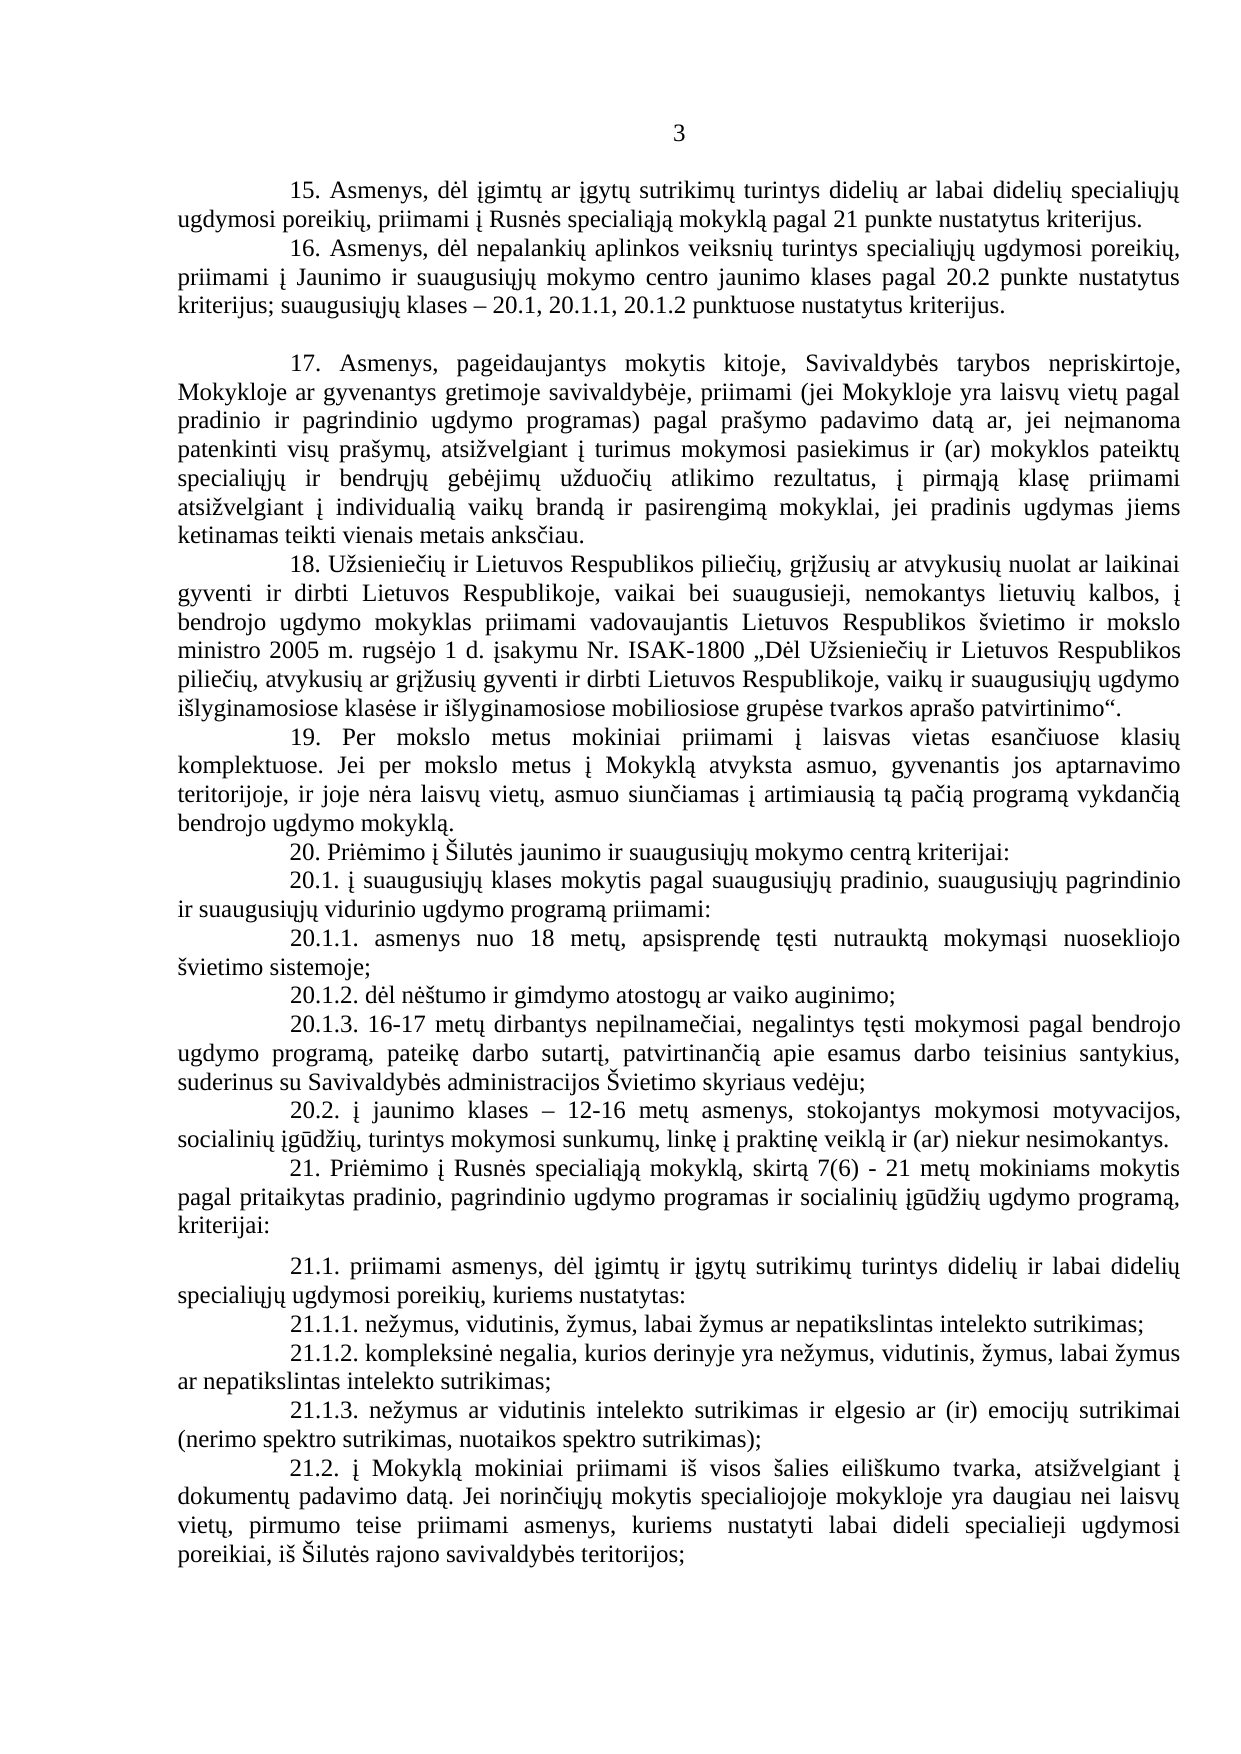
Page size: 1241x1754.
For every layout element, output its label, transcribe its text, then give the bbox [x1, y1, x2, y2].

text 20.1.3. 16-17 metų dirbantys nepilnamečiai, negalintys tęsti mokymosi pagal bendrojo ugdymo programą, pateikę darbo sutartį, patvirtinančią apie esamus darbo teisinius santykius, suderinus su Savivaldybės administracijos Švietimo skyriaus vedėju; [177, 1009, 1181, 1096]
text 21. Priėmimo į Rusnės specialiąją mokyklą, skirtą 7(6) - 21 metų mokiniams mokytis pagal pritaikytas pradinio, pagrindinio ugdymo programas ir socialinių įgūdžių ugdymo programą, kriterijai: [177, 1153, 1181, 1239]
text 21.1.2. kompleksinė negalia, kurios derinyje yra nežymus, vidutinis, žymus, labai žymus ar nepatikslintas intelekto sutrikimas; [177, 1338, 1181, 1395]
text 21.2. į Mokyklą mokiniai priimami iš visos šalies eiliškumo tvarka, atsižvelgiant į dokumentų padavimo datą. Jei norinčiųjų mokytis specialiojoje mokykloje yra daugiau nei laisvų vietų, pirmumo teise priimami asmenys, kuriems nustatyti labai dideli specialieji ugdymosi poreikiai, iš Šilutės rajono savivaldybės teritorijos; [177, 1453, 1181, 1568]
text 17. Asmenys, pageidaujantys mokytis kitoje, Savivaldybės tarybos nepriskirtoje, Mokykloje ar gyvenantys gretimoje savivaldybėje, priimami (jei Mokykloje yra laisvų vietų pagal pradinio ir pagrindinio ugdymo programas) pagal prašymo padavimo datą ar, jei neįmanoma patenkinti visų prašymų, atsižvelgiant į turimus mokymosi pasiekimus ir (ar) mokyklos pateiktų specialiųjų ir bendrųjų gebėjimų užduočių atlikimo rezultatus, į pirmąją klasę priimami atsižvelgiant į individualią vaikų brandą ir pasirengimą mokyklai, jei pradinis ugdymas jiems ketinamas teikti vienais metais anksčiau. [177, 348, 1181, 549]
text 21.1.1. nežymus, vidutinis, žymus, labai žymus ar nepatikslintas intelekto sutrikimas; [177, 1309, 1181, 1338]
text 20. Priėmimo į Šilutės jaunimo ir suaugusiųjų mokymo centrą kriterijai: [177, 837, 1181, 866]
text 20.1.1. asmenys nuo 18 metų, apsisprendę tęsti nutrauktą mokymąsi nuosekliojo švietimo sistemoje; [177, 923, 1181, 981]
text 19. Per mokslo metus mokiniai priimami į laisvas vietas esančiuose klasių komplektuose. Jei per mokslo metus į Mokyklą atvyksta asmuo, gyvenantis jos aptarnavimo teritorijoje, ir joje nėra laisvų vietų, asmuo siunčiamas į artimiausią tą pačią programą vykdančią bendrojo ugdymo mokyklą. [177, 722, 1181, 837]
text 20.1.2. dėl nėštumo ir gimdymo atostogų ar vaiko auginimo; [177, 981, 1181, 1009]
text 20.1. į suaugusiųjų klases mokytis pagal suaugusiųjų pradinio, suaugusiųjų pagrindinio ir suaugusiųjų vidurinio ugdymo programą priimami: [177, 866, 1181, 923]
text 18. Užsieniečių ir Lietuvos Respublikos piliečių, grįžusių ar atvykusių nuolat ar laikinai gyventi ir dirbti Lietuvos Respublikoje, vaikai bei suaugusieji, nemokantys lietuvių kalbos, į bendrojo ugdymo mokyklas priimami vadovaujantis Lietuvos Respublikos švietimo ir mokslo ministro 2005 m. rugsėjo 1 d. įsakymu Nr. ISAK-1800 „Dėl Užsieniečių ir Lietuvos Respublikos piliečių, atvykusių ar grįžusių gyventi ir dirbti Lietuvos Respublikoje, vaikų ir suaugusiųjų ugdymo išlyginamosiose klasėse ir išlyginamosiose mobiliosiose grupėse tvarkos aprašo patvirtinimo“. [177, 549, 1181, 722]
text 21.1. priimami asmenys, dėl įgimtų ir įgytų sutrikimų turintys didelių ir labai didelių specialiųjų ugdymosi poreikių, kuriems nustatytas: [177, 1251, 1181, 1309]
text 20.2. į jaunimo klases – 12-16 metų asmenys, stokojantys mokymosi motyvacijos, socialinių įgūdžių, turintys mokymosi sunkumų, linkę į praktinę veiklą ir (ar) niekur nesimokantys. [177, 1096, 1181, 1153]
text 15. Asmenys, dėl įgimtų ar įgytų sutrikimų turintys didelių ar labai didelių specialiųjų ugdymosi poreikių, priimami į Rusnės specialiąją mokyklą pagal 21 punkte nustatytus kriterijus. [177, 176, 1181, 233]
text 21.1.3. nežymus ar vidutinis intelekto sutrikimas ir elgesio ar (ir) emocijų sutrikimai (nerimo spektro sutrikimas, nuotaikos spektro sutrikimas); [177, 1395, 1181, 1453]
text 16. Asmenys, dėl nepalankių aplinkos veiksnių turintys specialiųjų ugdymosi poreikių, priimami į Jaunimo ir suaugusiųjų mokymo centro jaunimo klases pagal 20.2 punkte nustatytus kriterijus; suaugusiųjų klases – 20.1, 20.1.1, 20.1.2 punktuose nustatytus kriterijus. [177, 233, 1181, 319]
